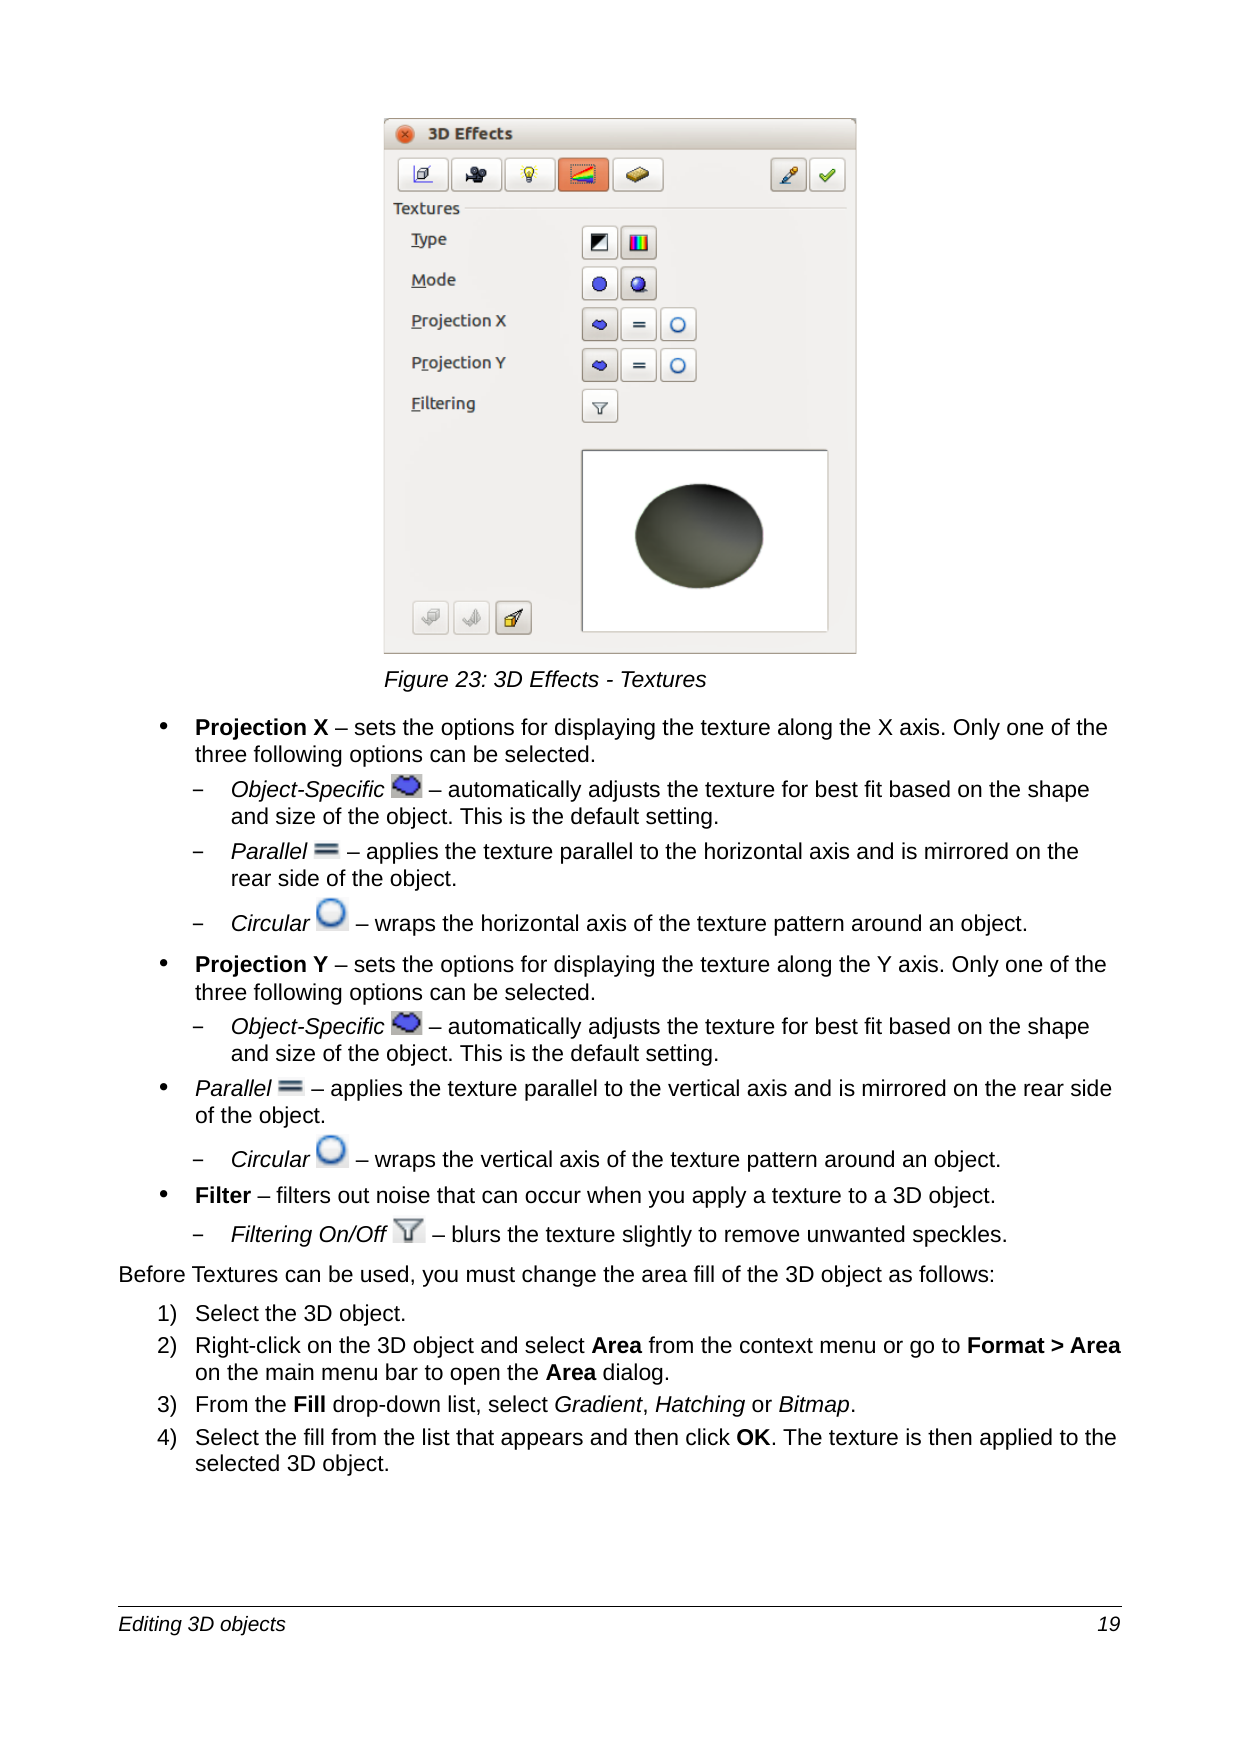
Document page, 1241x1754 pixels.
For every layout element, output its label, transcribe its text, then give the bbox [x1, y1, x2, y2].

list Projection X – sets the options for displaying the texture along the X axis. Only one of the three following options can be selected. [156, 712, 1122, 768]
picture [277, 1077, 305, 1096]
picture [316, 1134, 350, 1168]
list Object-Specific – automatically adjusts the texture for best fit based on the shape and size of the object. This is the default setting. [192, 774, 1122, 829]
list From the Fill drop-down list, select Gradient, Hatching or Bitmap. [177, 1391, 1122, 1418]
text Figure 23: 3D Effects - Textures [384, 666, 856, 693]
list Parallel – applies the texture parallel to the vertical axis and is mirrored on the rear side of the object. [156, 1073, 1122, 1128]
list Filtering On/Off – blurs the texture slightly to remove unwanted speckles. [192, 1216, 1122, 1248]
picture [391, 1011, 423, 1035]
list Object-Specific – automatically adjusts the texture for best fit based on the shape and size of the object. This is the default setting. [192, 1011, 1122, 1067]
list Circular – wraps the horizontal axis of the texture pattern around an object. [192, 898, 1122, 937]
picture [391, 774, 423, 798]
list Right-click on the 3D object and select Area from the context menu or go to Format > Area on the main menu bar to open the Area dialog. [177, 1332, 1122, 1385]
list Filter – filters out noise that can occur when you apply a texture to a 3D object. [156, 1180, 1122, 1209]
picture [316, 897, 350, 931]
picture [383, 118, 857, 654]
picture [313, 840, 341, 859]
list Projection Y – sets the options for displaying the texture along the Y axis. Only one of the three following options can be selected. [156, 949, 1122, 1005]
list Parallel – applies the texture parallel to the horizontal axis and is mirrored on the rear side of the object. [192, 836, 1122, 891]
picture [392, 1215, 426, 1243]
text Before Textures can be used, you must change the area fill of the 3D object as follows: [118, 1261, 1122, 1287]
list Circular – wraps the vertical axis of the texture pattern around an object. [192, 1134, 1122, 1174]
list Select the fill from the list that appears and then click OK. The texture is then applied to the selected 3D object. [177, 1424, 1122, 1477]
list Select the 3D object. [177, 1300, 1122, 1326]
